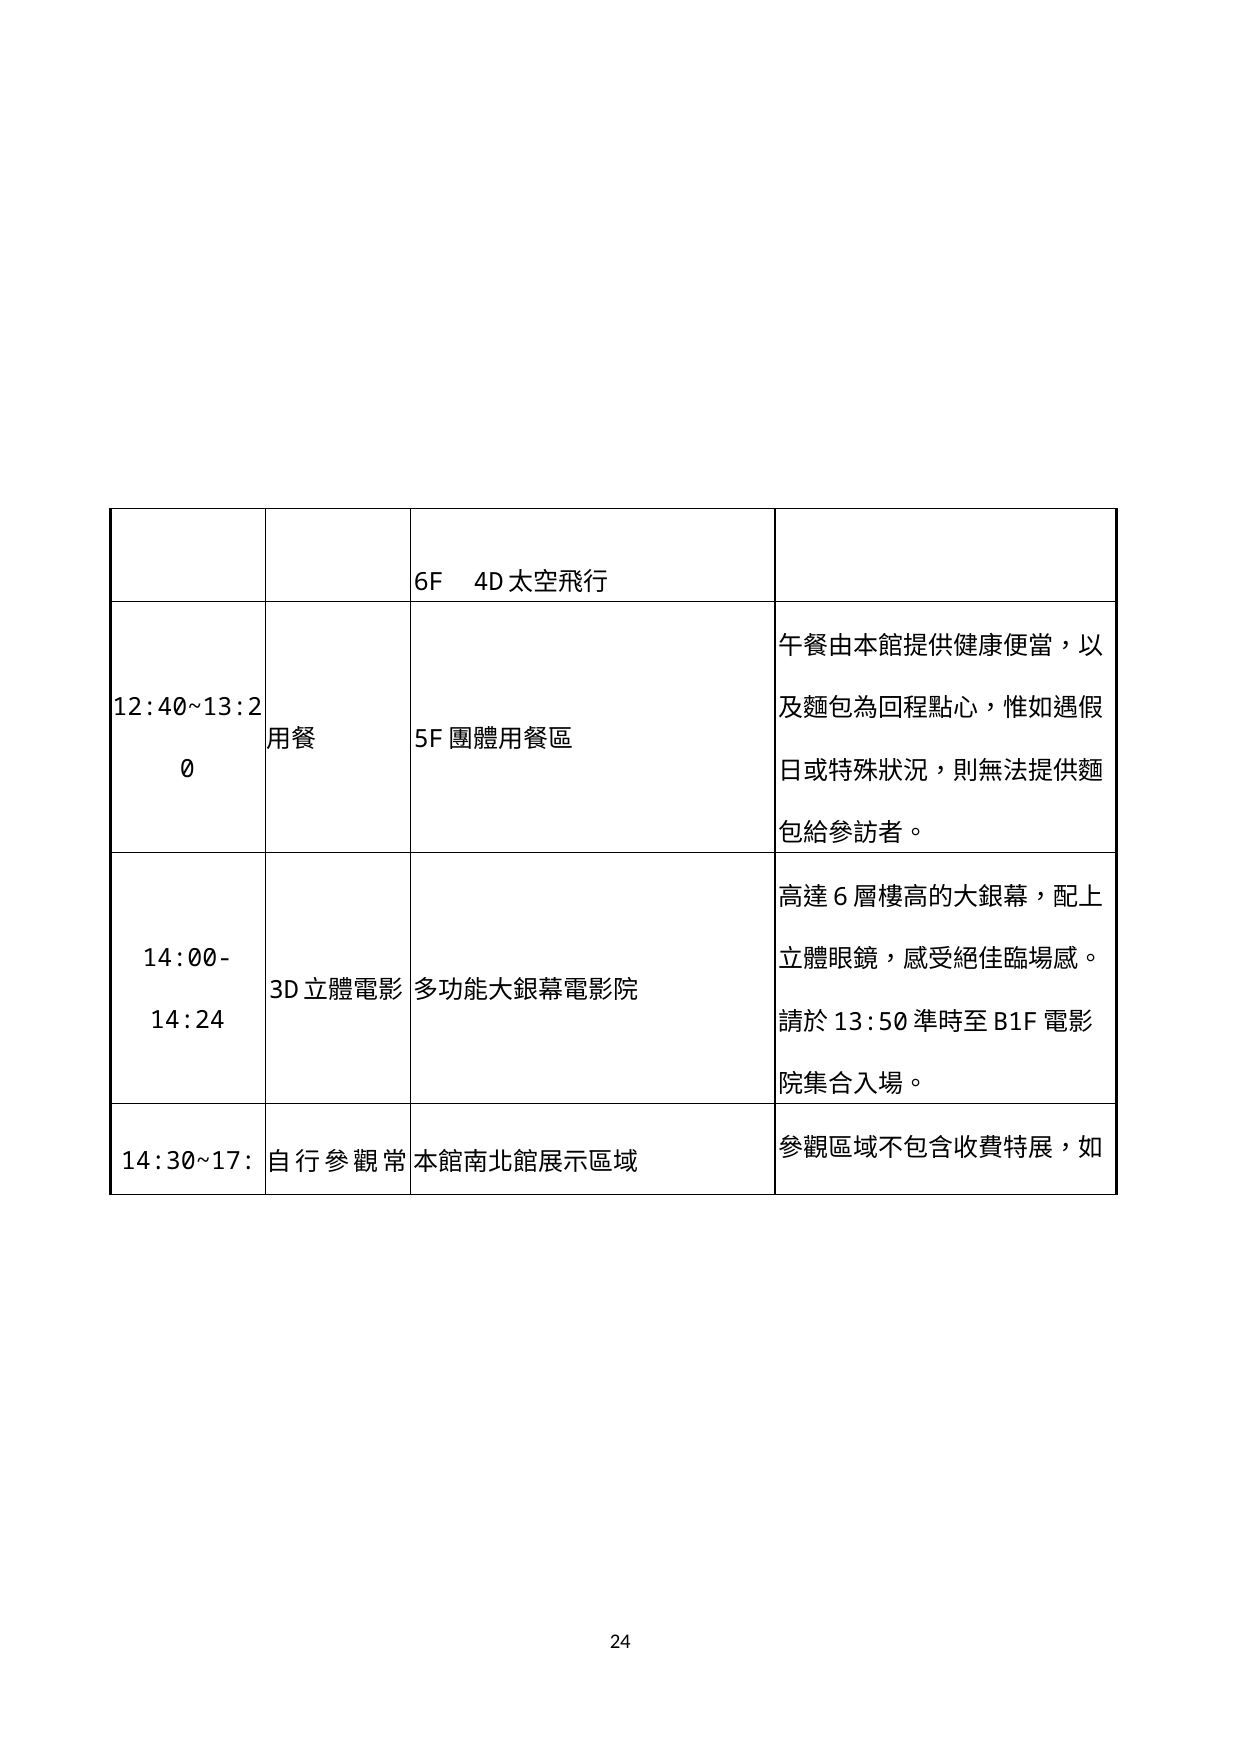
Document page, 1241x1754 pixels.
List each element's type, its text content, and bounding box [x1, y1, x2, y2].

table_cell 14:00-14:24 [112, 853, 265, 1103]
table_cell 14:30~17: [112, 1104, 265, 1194]
table_cell [266, 509, 410, 601]
table_cell 高達6層樓高的大銀幕，配上立體眼鏡，感受絕佳臨場感。請於13:50準時至B1F電影院集合入場。 [776, 853, 1115, 1103]
table_cell [112, 509, 265, 601]
table_cell 用餐 [266, 602, 410, 852]
table_cell 5F團體用餐區 [411, 602, 774, 852]
table_cell 6F 4D太空飛行 [411, 509, 774, 601]
table_cell 3D立體電影 [266, 853, 410, 1103]
table_cell 12:40~13:20 [112, 602, 265, 852]
table_cell 多功能大銀幕電影院 [411, 853, 774, 1103]
table_cell 自行參觀常 [266, 1104, 410, 1194]
table_cell 午餐由本館提供健康便當，以及麵包為回程點心，惟如遇假日或特殊狀況，則無法提供麵包給參訪者。 [776, 602, 1115, 852]
table_cell 本館南北館展示區域 [411, 1104, 774, 1194]
table_cell [776, 509, 1115, 601]
table_cell 參觀區域不包含收費特展，如 [776, 1104, 1115, 1194]
